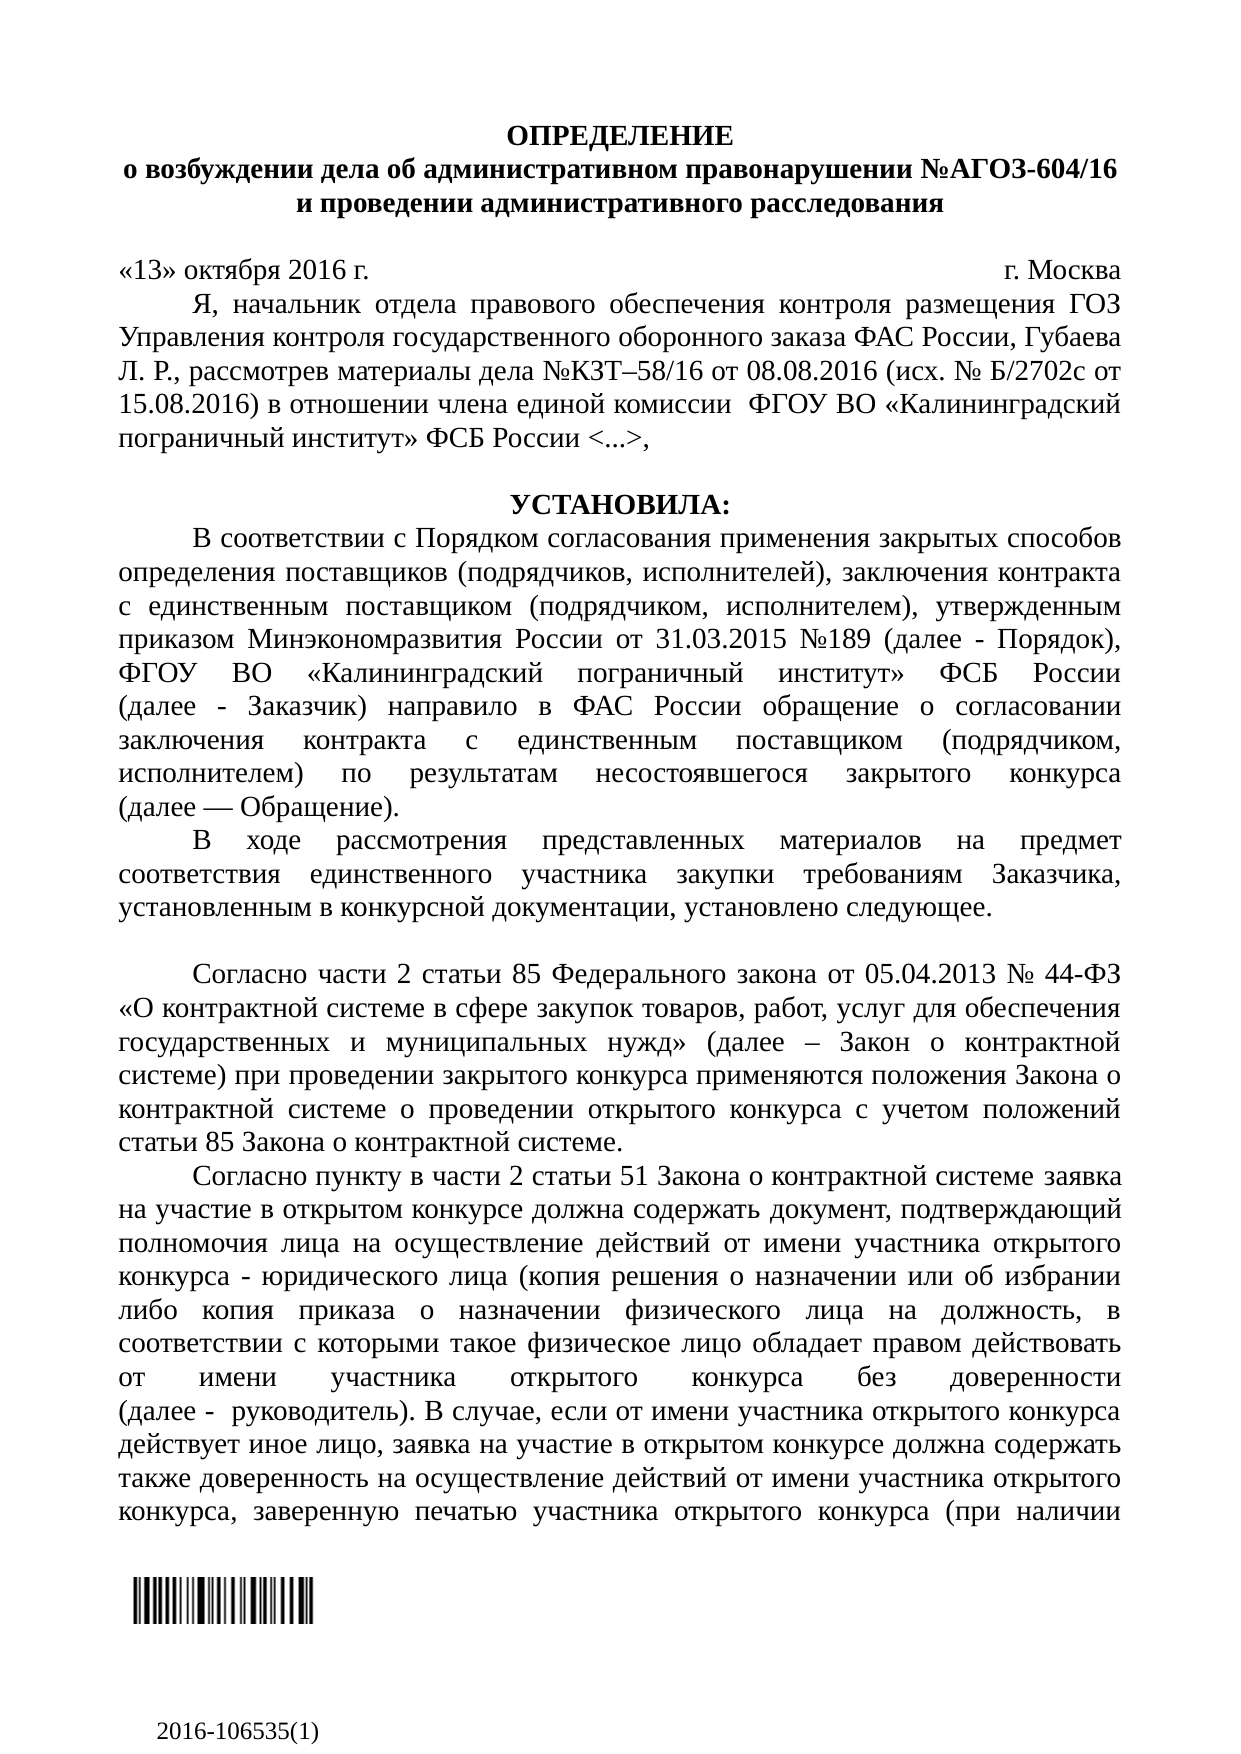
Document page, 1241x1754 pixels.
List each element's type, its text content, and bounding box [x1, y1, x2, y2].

text и проведении административного расследования [118, 185, 1122, 219]
text «13» октября 2016 г. г. Москва [118, 252, 1122, 286]
text В ходе рассмотрения представленных материалов на предмет соответствия единственного участника закупки требованиям Заказчика, установленным в конкурсной документации, установлено следующее. [118, 822, 1122, 923]
text о возбуждении дела об административном правонарушении №АГОЗ-604/16 [118, 152, 1122, 185]
picture [118, 1577, 331, 1624]
text Согласно части 2 статьи 85 Федерального закона от 05.04.2013 № 44-ФЗ «О контрактной системе в сфере закупок товаров, работ, услуг для обеспечения государственных и муниципальных нужд» (далее – Закон о контрактной системе) при проведении закрытого конкурса применяются положения Закона о контрактной системе о проведении открытого конкурса с учетом положений статьи 85 Закона о контрактной системе. [118, 957, 1122, 1158]
text Я, начальник отдела правового обеспечения контроля размещения ГОЗ Управления контроля государственного оборонного заказа ФАС России, Губаева Л. Р., рассмотрев материалы дела №КЗТ–58/16 от 08.08.2016 (исх. № Б/2702с от 15.08.2016) в отношении члена единой комиссии ФГОУ ВО «Калининградский пограничный институт» ФСБ России <...>, [118, 286, 1122, 453]
text В соответствии с Порядком согласования применения закрытых способов определения поставщиков (подрядчиков, исполнителей), заключения контракта с единственным поставщиком (подрядчиком, исполнителем), утвержденным приказом Минэкономразвития России от 31.03.2015 №189 (далее - Порядок), ФГОУ ВО «Калининградский пограничный институт» ФСБ России (далее - Заказчик) направило в ФАС России обращение о согласовании заключения контракта с единственным поставщиком (подрядчиком, исполнителем) по результатам несостоявшегося закрытого конкурса (далее — Обращение). [118, 521, 1122, 822]
text Согласно пункту в части 2 статьи 51 Закона о контрактной системе заявка на участие в открытом конкурсе должна содержать документ, подтверждающий полномочия лица на осуществление действий от имени участника открытого конкурса - юридического лица (копия решения о назначении или об избрании либо копия приказа о назначении физического лица на должность, в соответствии с которыми такое физическое лицо обладает правом действовать от имени участника открытого конкурса без доверенности (далее - руководитель). В случае, если от имени участника открытого конкурса действует иное лицо, заявка на участие в открытом конкурсе должна содержать также доверенность на осуществление действий от имени участника открытого конкурса, заверенную печатью участника открытого конкурса (при наличии [118, 1158, 1122, 1527]
text ОПРЕДЕЛЕНИЕ [118, 118, 1122, 152]
text УСТАНОВИЛА: [118, 487, 1122, 521]
